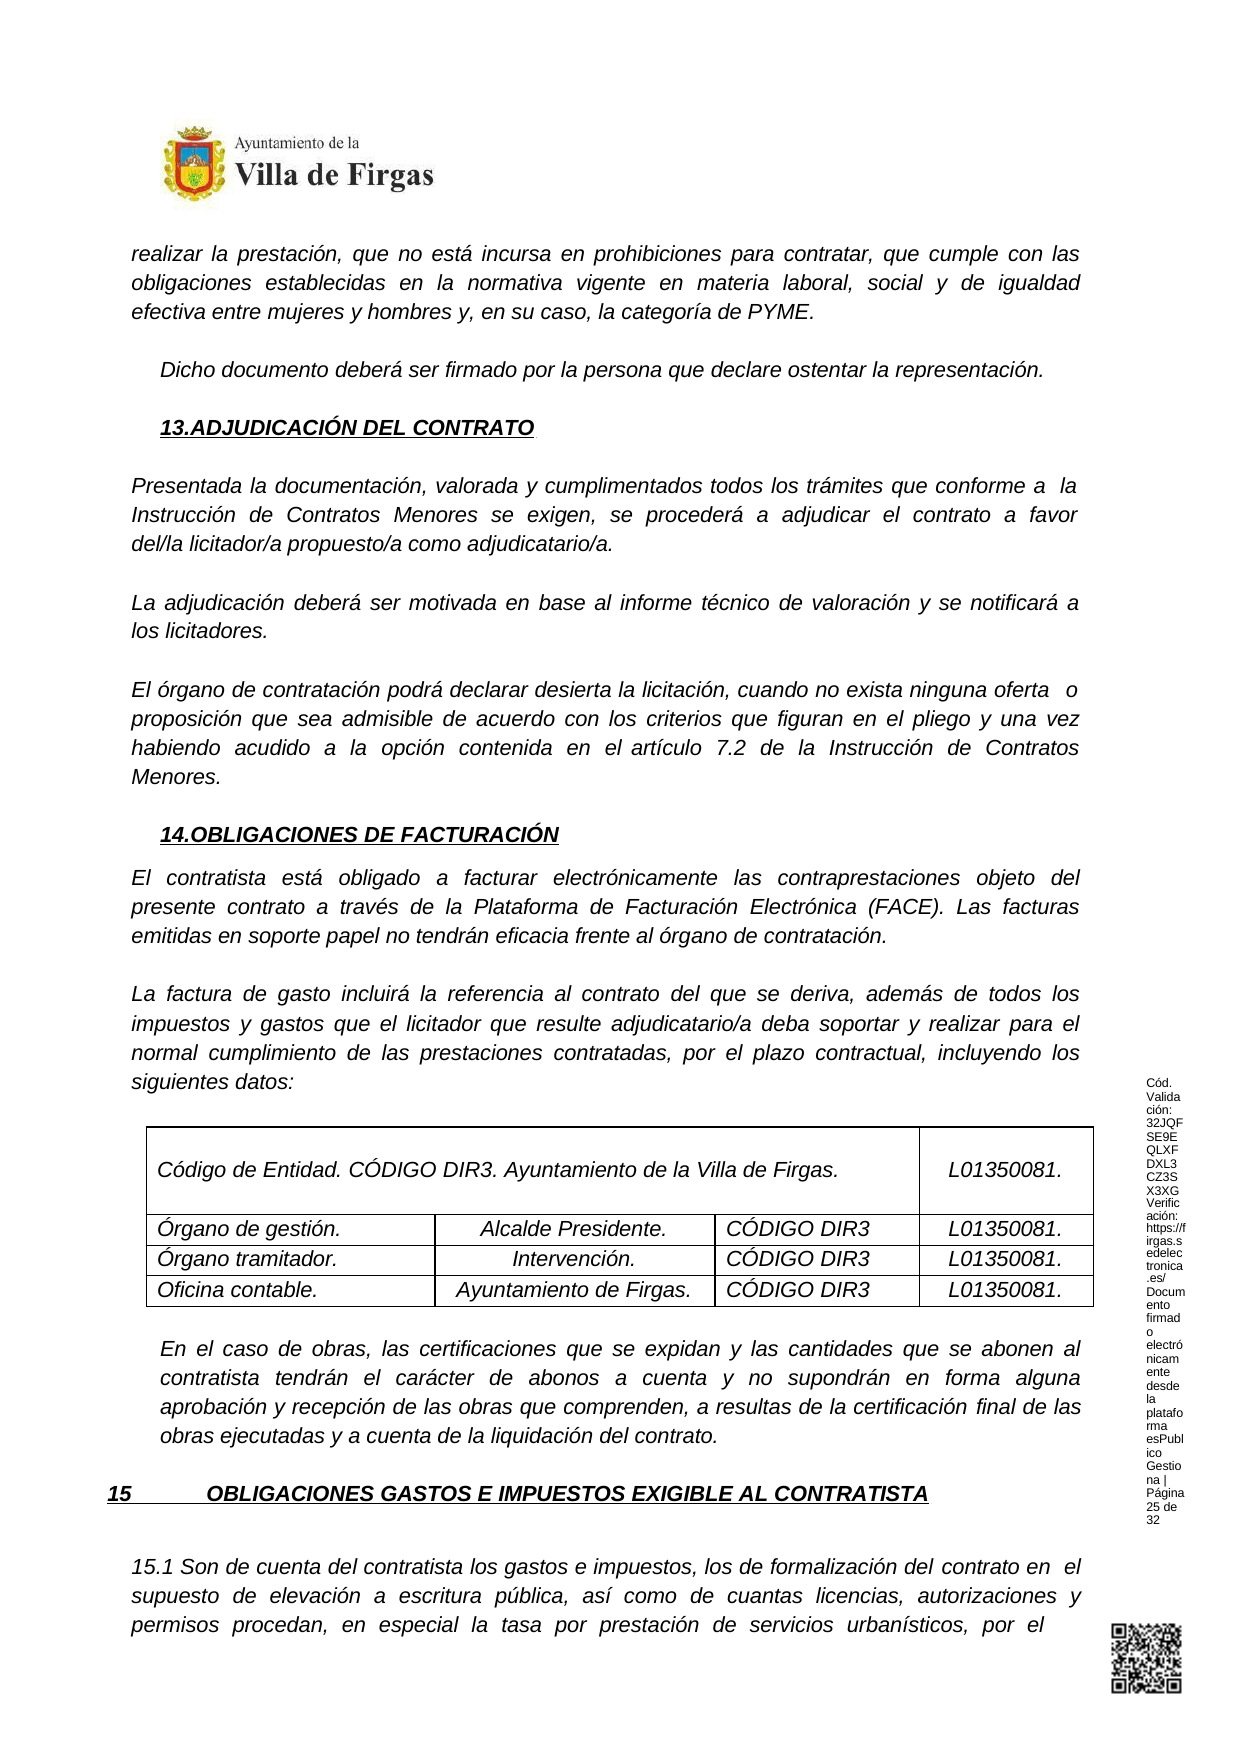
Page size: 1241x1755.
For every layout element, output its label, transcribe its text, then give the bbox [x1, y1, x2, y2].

table_cell Órgano tramitador. [147, 1246, 434, 1275]
text Cód. Validación: 32JQFSE9EQLXFDXL3CZ3SX3XG [1146, 1077, 1186, 1198]
text Verificación: https://firgas.sedelectronica.es/ [1146, 1198, 1186, 1285]
text La adjudicación deberá ser motivada en base al informe técnico de valoración y se notificará a los licitadores. [131, 589, 1080, 644]
table_cell CÓDIGO DIR3 [716, 1246, 919, 1275]
table_cell Ayuntamiento de Firgas. [436, 1276, 714, 1306]
table_cell L01350081. [920, 1215, 1093, 1245]
table_cell CÓDIGO DIR3 [716, 1276, 919, 1306]
list Son de cuenta del contratista los gastos e impuestos, los de formalización del contrato en el supuesto de elevación a escritura pública, así como de cuantas licencias, autorizaciones y permisos procedan, en especial la tasa por prestación de servicios urbanísticos, por el [131, 1554, 1081, 1637]
text El órgano de contratación podrá declarar desierta la licitación, cuando no exista ninguna oferta o proposición que sea admisible de acuerdo con los criterios que figuran en el pliego y una vez habiendo acudido a la opción contenida en el artículo 7.2 de la Instrucción de Contratos Menores. [131, 676, 1081, 789]
text La factura de gasto incluirá la referencia al contrato del que se deriva, además de todos los impuestos y gastos que el licitador que resulte adjudicatario/a deba soportar y realizar para el normal cumplimiento de las prestaciones contratadas, por el plazo contractual, incluyendo los siguientes datos: [131, 981, 1080, 1094]
table_cell L01350081. [920, 1276, 1093, 1306]
list ADJUDICACIÓN DEL CONTRATO [160, 415, 1195, 441]
text Dicho documento deberá ser firmado por la persona que declare ostentar la representación. [160, 357, 1195, 382]
text realizar la prestación, que no está incursa en prohibiciones para contratar, que cumple con las obligaciones establecidas en la normativa vigente en materia laboral, social y de igualdad efectiva entre mujeres y hombres y, en su caso, la categoría de PYME. [131, 241, 1080, 324]
table_cell Intervención. [436, 1246, 714, 1275]
table_header Código de Entidad. CÓDIGO DIR3. Ayuntamiento de la Villa de Firgas. [147, 1128, 919, 1214]
table_cell CÓDIGO DIR3 [716, 1215, 919, 1245]
text Documento firmado electrónicamente desde la plataforma esPublico Gestiona | Página 25 de 32 [1146, 1285, 1186, 1527]
text El contratista está obligado a facturar electrónicamente las contraprestaciones objeto del presente contrato a través de la Plataforma de Facturación Electrónica (FACE). Las facturas emitidas en soporte papel no tendrán eficacia frente al órgano de contratación. [131, 865, 1081, 948]
table_cell Oficina contable. [147, 1276, 434, 1306]
table_cell L01350081. [920, 1246, 1093, 1275]
table_cell Alcalde Presidente. [436, 1215, 714, 1245]
list OBLIGACIONES DE FACTURACIÓN [160, 822, 1195, 847]
text [1144, 1076, 1186, 1614]
text Presentada la documentación, valorada y cumplimentados todos los trámites que conforme a la Instrucción de Contratos Menores se exigen, se procederá a adjudicar el contrato a favor del/la licitador/a propuesto/a como adjudicatario/a. [131, 473, 1078, 557]
table_cell Órgano de gestión. [147, 1215, 434, 1245]
list OBLIGACIONES GASTOS E IMPUESTOS EXIGIBLE AL CONTRATISTA [107, 1481, 1144, 1506]
table_header L01350081. [920, 1128, 1093, 1214]
text En el caso de obras, las certificaciones que se expidan y las cantidades que se abonen al contratista tendrán el carácter de abonos a cuenta y no supondrán en forma alguna aprobación y recepción de las obras que comprenden, a resultas de la certificación final de las obras ejecutadas y a cuenta de la liquidación del contrato. [160, 1336, 1081, 1448]
